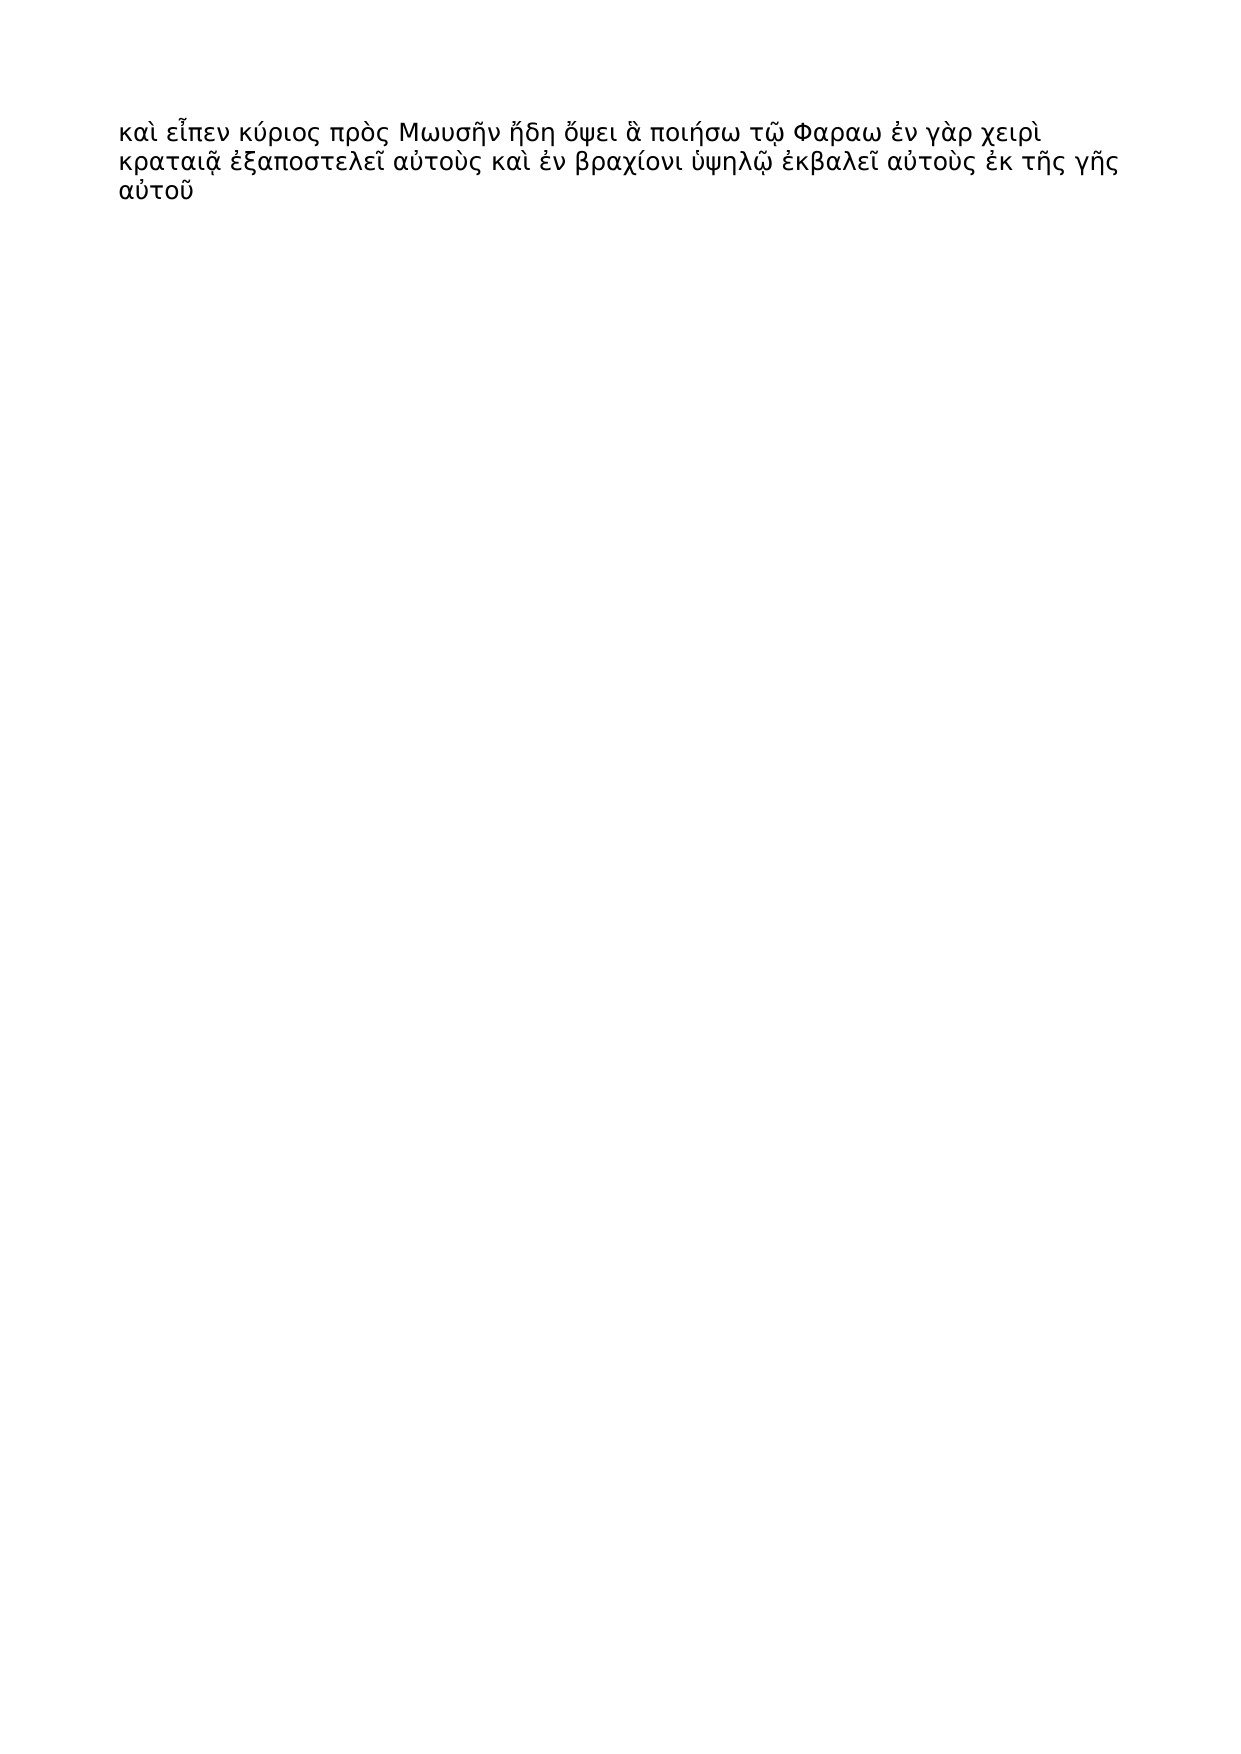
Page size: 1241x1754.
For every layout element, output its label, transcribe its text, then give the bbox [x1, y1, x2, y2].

text καὶ εἶπεν κύριος πρὸς Μωυσῆν ἤδη ὄψει ἃ ποιήσω τῷ Φαραω ἐν γὰρ χειρὶ κραταιᾷ ἐξαποστελεῖ αὐτοὺς καὶ ἐν βραχίονι ὑψηλῷ ἐκβαλεῖ αὐτοὺς ἐκ τῆς γῆς αὐτοῦ [118, 118, 1122, 206]
